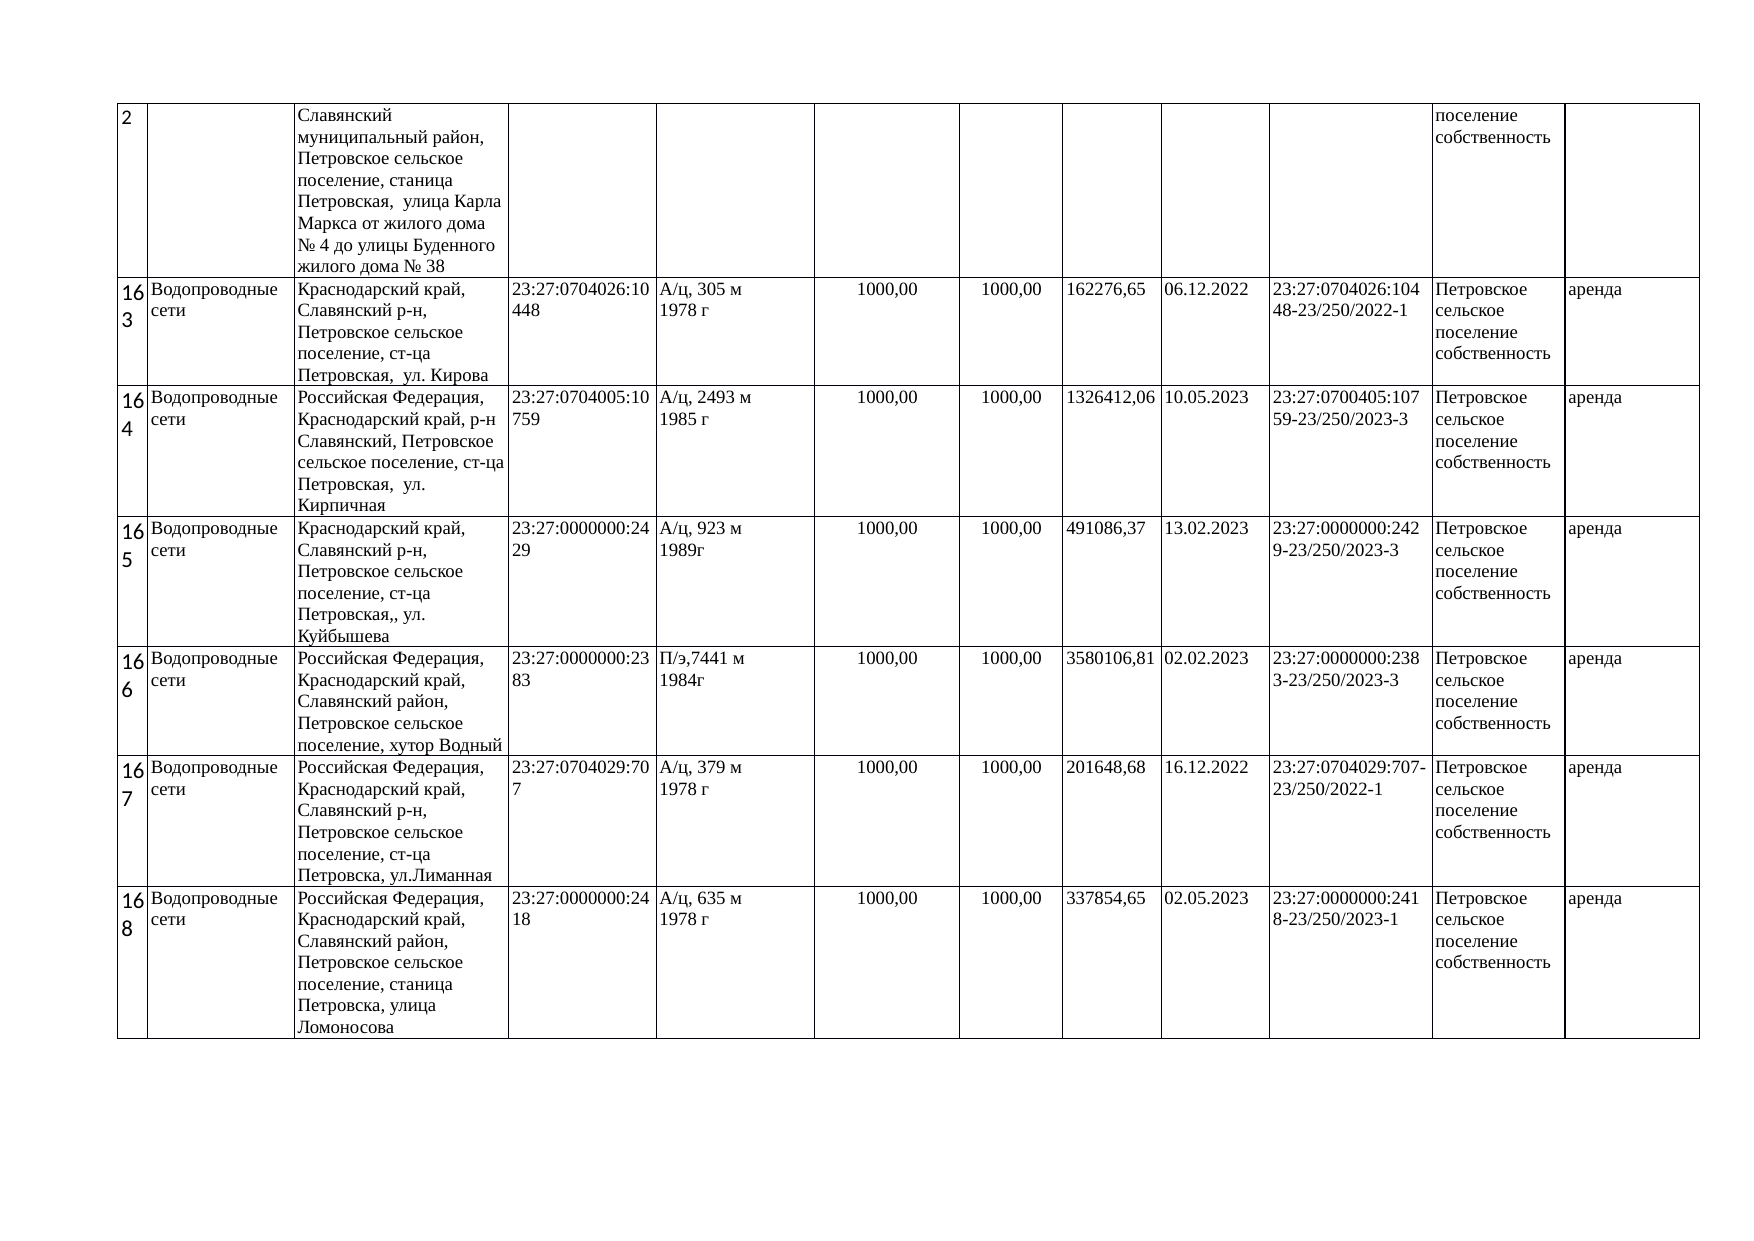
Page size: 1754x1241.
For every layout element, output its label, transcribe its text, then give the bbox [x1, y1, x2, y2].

table_cell 1000,00 [960, 278, 1062, 385]
table_cell 23:27:0704029:707 [509, 756, 656, 886]
table_cell 10.05.2023 [1162, 386, 1269, 516]
table_cell 164 [118, 386, 147, 516]
table_cell 162276,65 [1063, 278, 1161, 385]
table_cell аренда [1566, 887, 1699, 1037]
table_cell 23:27:0700405:10759-23/250/2023-3 [1270, 386, 1432, 516]
table_cell Водопроводные сети [148, 647, 294, 755]
table_cell 1000,00 [960, 756, 1062, 886]
table_cell 166 [118, 647, 147, 755]
table_cell 1000,00 [960, 647, 1062, 755]
table_cell А/ц, 635 м 1978 г [657, 887, 814, 1037]
table_cell 1000,00 [960, 517, 1062, 646]
table_cell Петровское сельское поселение собственность [1433, 756, 1564, 886]
table_cell [509, 104, 656, 277]
table_cell 3580106,81 [1063, 647, 1161, 755]
table_cell 06.12.2022 [1162, 278, 1269, 385]
table_cell аренда [1566, 386, 1699, 516]
table_cell 167 [118, 756, 147, 886]
table_cell [815, 104, 959, 277]
table_cell 02.05.2023 [1162, 887, 1269, 1037]
table_cell 1000,00 [815, 887, 959, 1037]
table_cell 23:27:0000000:2418 [509, 887, 656, 1037]
table_cell [1566, 104, 1699, 277]
table_cell 1000,00 [960, 386, 1062, 516]
table_cell 16.12.2022 [1162, 756, 1269, 886]
table_cell Российская Федерация, Краснодарский край, Славянский р-н, Петровское сельское поселение, ст-ца Петровска, ул.Лиманная [295, 756, 508, 886]
table_cell Водопроводные сети [148, 386, 294, 516]
table_cell Славянский муниципальный район, Петровское сельское поселение, станица Петровская, улица Карла Маркса от жилого дома № 4 до улицы Буденного жилого дома № 38 [295, 104, 508, 277]
table_cell 23:27:0000000:2429 [509, 517, 656, 646]
table_cell П/э,7441 м 1984г [657, 647, 814, 755]
table_cell 201648,68 [1063, 756, 1161, 886]
table_cell 1000,00 [815, 756, 959, 886]
table_cell Краснодарский край, Славянский р-н, Петровское сельское поселение, ст-ца Петровская, ул. Кирова [295, 278, 508, 385]
table_cell Петровское сельское поселение собственность [1433, 278, 1564, 385]
table_cell Водопроводные сети [148, 887, 294, 1037]
table_cell Российская Федерация, Краснодарский край, р-н Славянский, Петровское сельское поселение, ст-ца Петровская, ул. Кирпичная [295, 386, 508, 516]
table_cell 165 [118, 517, 147, 646]
table_cell [148, 104, 294, 277]
table_cell 163 [118, 278, 147, 385]
table_cell 23:27:0000000:2383 [509, 647, 656, 755]
table_cell 13.02.2023 [1162, 517, 1269, 646]
table_cell 23:27:0000000:2429-23/250/2023-3 [1270, 517, 1432, 646]
table_cell 1000,00 [960, 887, 1062, 1037]
table_cell Петровское сельское поселение собственность [1433, 647, 1564, 755]
table_cell Водопроводные сети [148, 756, 294, 886]
table_cell 23:27:0000000:2383-23/250/2023-3 [1270, 647, 1432, 755]
table_cell 23:27:0704005:10759 [509, 386, 656, 516]
table_cell Петровское сельское поселение собственность [1433, 887, 1564, 1037]
table_cell Петровское сельское поселение собственность [1433, 386, 1564, 516]
table_cell [960, 104, 1062, 277]
table_cell 1000,00 [815, 647, 959, 755]
table_cell 168 [118, 887, 147, 1037]
table_cell 1000,00 [815, 278, 959, 385]
table_cell поселение собственность [1433, 104, 1564, 277]
table_cell [1270, 104, 1432, 277]
table_cell 23:27:0000000:2418-23/250/2023-1 [1270, 887, 1432, 1037]
table_cell 1000,00 [815, 386, 959, 516]
table_cell 2 [118, 104, 147, 277]
table_cell [657, 104, 814, 277]
table_cell А/ц, 923 м 1989г [657, 517, 814, 646]
table_cell Петровское сельское поселение собственность [1433, 517, 1564, 646]
table_cell А/ц, 305 м 1978 г [657, 278, 814, 385]
table_cell [1162, 104, 1269, 277]
table_cell 23:27:0704026:10448 [509, 278, 656, 385]
table_cell аренда [1566, 278, 1699, 385]
table_cell аренда [1566, 756, 1699, 886]
table_cell Водопроводные сети [148, 517, 294, 646]
table_cell 1000,00 [815, 517, 959, 646]
table_cell Водопроводные сети [148, 278, 294, 385]
table_cell 23:27:0704029:707-23/250/2022-1 [1270, 756, 1432, 886]
table_cell Российская Федерация, Краснодарский край, Славянский район, Петровское сельское поселение, хутор Водный [295, 647, 508, 755]
table_cell аренда [1566, 517, 1699, 646]
table_cell Российская Федерация, Краснодарский край, Славянский район, Петровское сельское поселение, станица Петровска, улица Ломоносова [295, 887, 508, 1037]
table_cell Краснодарский край, Славянский р-н, Петровское сельское поселение, ст-ца Петровская,, ул. Куйбышева [295, 517, 508, 646]
table_cell 02.02.2023 [1162, 647, 1269, 755]
table_cell аренда [1566, 647, 1699, 755]
table_cell 337854,65 [1063, 887, 1161, 1037]
table_cell 23:27:0704026:10448-23/250/2022-1 [1270, 278, 1432, 385]
table_cell 1326412,06 [1063, 386, 1161, 516]
table_cell А/ц, 379 м 1978 г [657, 756, 814, 886]
table_cell 491086,37 [1063, 517, 1161, 646]
table_cell [1063, 104, 1161, 277]
table_cell А/ц, 2493 м 1985 г [657, 386, 814, 516]
